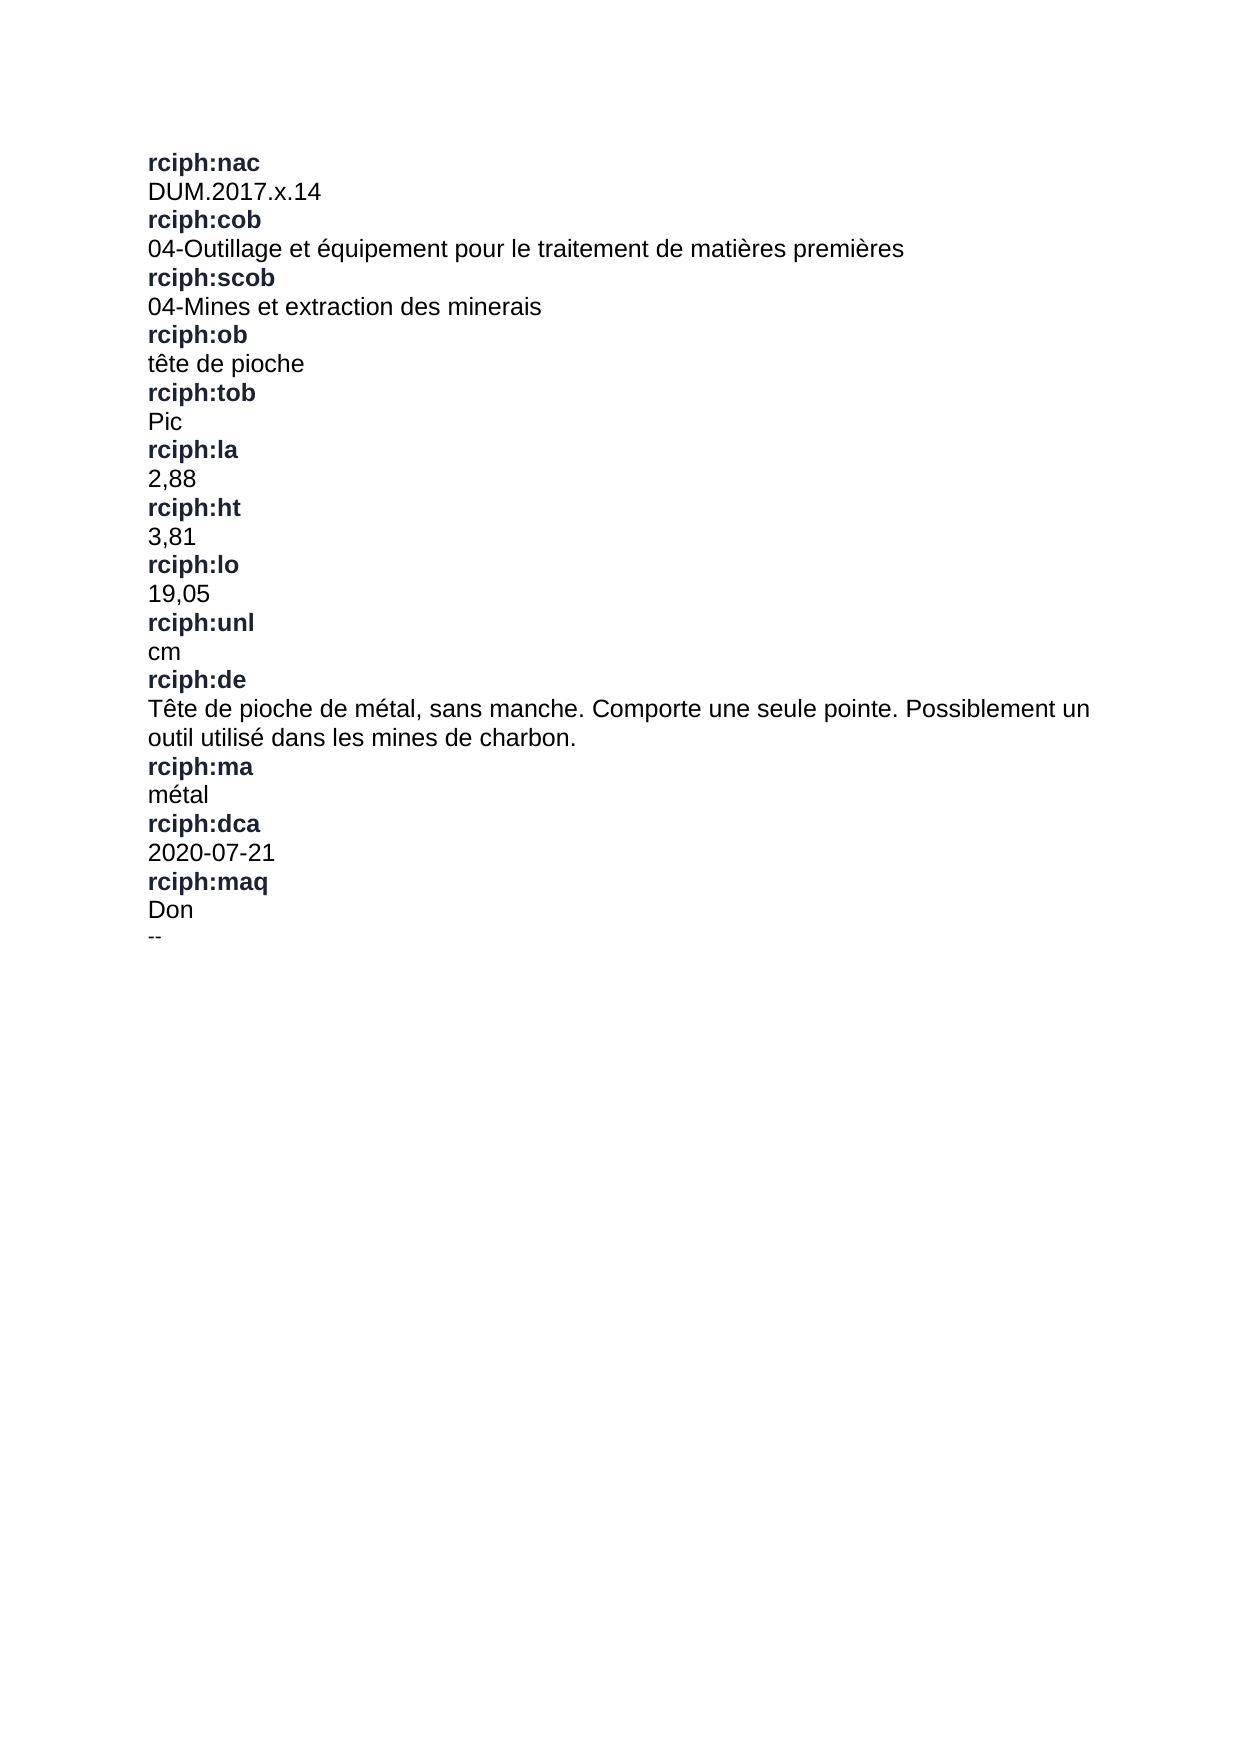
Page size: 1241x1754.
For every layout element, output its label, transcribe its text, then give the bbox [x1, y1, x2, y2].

text rciph:tob [148, 378, 1092, 406]
text rciph:lo [148, 550, 1092, 579]
text 2020-07-21 [148, 838, 1092, 866]
text rciph:dca [148, 809, 1092, 838]
text DUM.2017.x.14 [148, 176, 1092, 205]
text rciph:ob [148, 320, 1092, 349]
text 3,81 [148, 521, 1092, 550]
text 04-Mines et extraction des minerais [148, 291, 1092, 320]
text rciph:unl [148, 608, 1092, 636]
text -- [148, 924, 1092, 948]
text rciph:de [148, 665, 1092, 694]
text Don [148, 895, 1092, 924]
text Tête de pioche de métal, sans manche. Comporte une seule pointe. Possiblement un outil utilisé dans les mines de charbon. [148, 694, 1092, 751]
text rciph:nac [148, 148, 1092, 176]
text rciph:scob [148, 263, 1092, 291]
text métal [148, 780, 1092, 809]
text tête de pioche [148, 349, 1092, 378]
text cm [148, 636, 1092, 665]
text rciph:maq [148, 866, 1092, 895]
text Pic [148, 406, 1092, 435]
text 19,05 [148, 579, 1092, 608]
text rciph:la [148, 435, 1092, 464]
text rciph:cob [148, 205, 1092, 234]
text 2,88 [148, 464, 1092, 493]
text rciph:ma [148, 751, 1092, 780]
text 04-Outillage et équipement pour le traitement de matières premières [148, 234, 1092, 263]
text rciph:ht [148, 493, 1092, 521]
